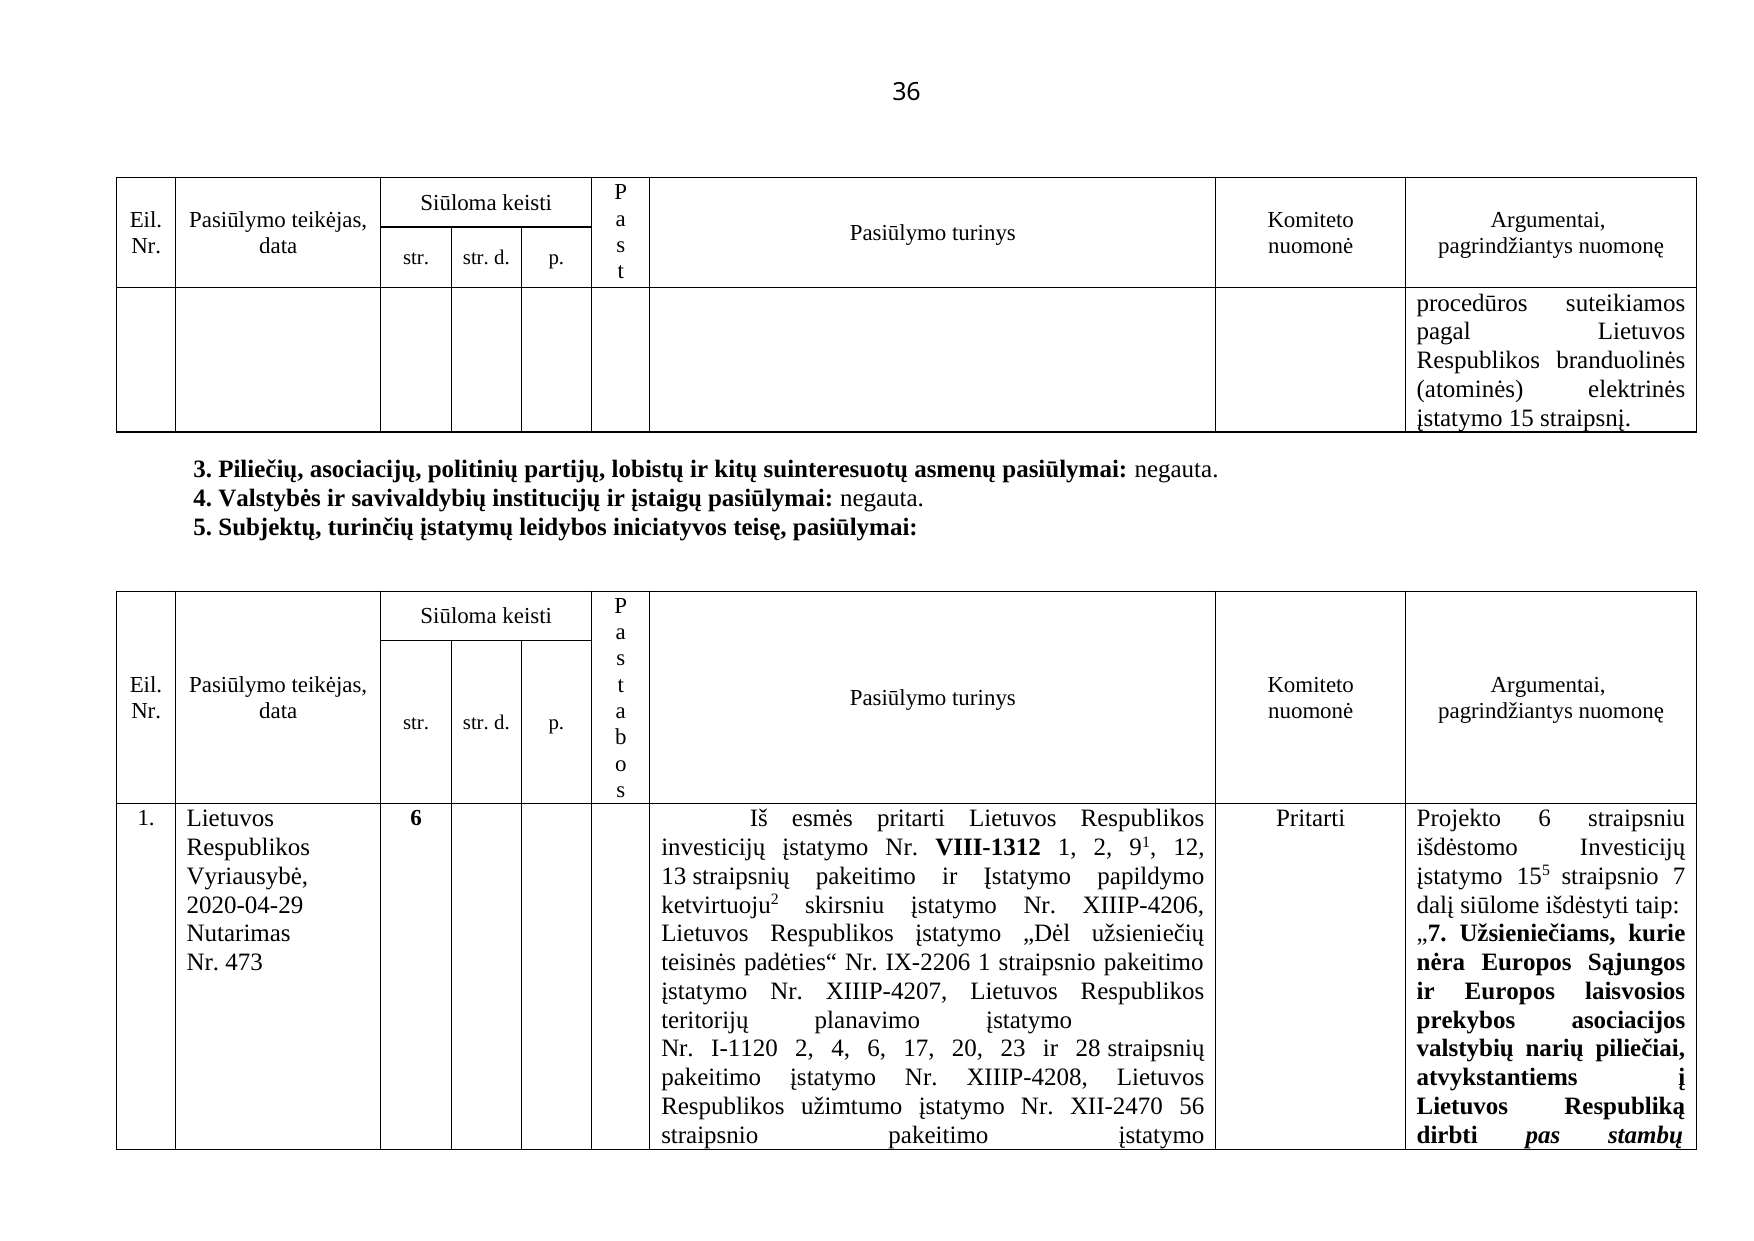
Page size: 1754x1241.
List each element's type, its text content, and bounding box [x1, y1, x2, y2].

text 3. Piliečių, asociacijų, politinių partijų, lobistų ir kitų suinteresuotų asmenų pasiūlymai: negauta. [118, 454, 1695, 483]
table_cell [452, 804, 521, 1148]
table_cell procedūros suteikiamos pagal Lietuvos Respublikos branduolinės (atominės) elektrinės įstatymo 15 straipsnį. [1406, 288, 1696, 431]
table_header Argumentai, pagrindžiantys nuomonę [1406, 178, 1696, 287]
table_cell str. d. [452, 641, 521, 802]
table_cell [592, 804, 649, 1148]
table_header Siūloma keisti [381, 178, 591, 226]
table_cell [650, 288, 1215, 431]
table_header Pasiūlymo turinys [650, 178, 1215, 287]
table_cell str. [381, 641, 451, 802]
table_header Pastabos [592, 178, 649, 287]
table_cell str. d. [452, 228, 521, 287]
table_cell [452, 288, 521, 431]
table_cell p. [522, 641, 591, 802]
table_cell p. [522, 228, 591, 287]
table_header Pasiūlymo teikėjas, data [176, 178, 380, 287]
table_header Pasiūlymo teikėjas, data [176, 592, 380, 802]
table_cell [522, 288, 591, 431]
table_cell [522, 804, 591, 1148]
table_cell [176, 288, 380, 431]
table_header Eil. Nr. [117, 592, 175, 802]
table_cell [117, 288, 175, 431]
table_header Pasiūlymo turinys [650, 592, 1215, 802]
table_header Pastabos [592, 592, 649, 802]
table_cell str. [381, 228, 451, 287]
table_cell [1216, 288, 1405, 431]
table_cell Pritarti [1216, 804, 1405, 1148]
table_cell Projekto 6 straipsniu išdėstomo Investicijų įstatymo 155 straipsnio 7 dalį siūlome išdėstyti taip: „7. Užsieniečiams, kurie nėra Europos Sąjungos ir Europos laisvosios prekybos asociacijos valstybių narių piliečiai, atvykstantiems į Lietuvos Respubliką dirbti pas stambų [1406, 804, 1696, 1148]
table_cell 6 [381, 804, 451, 1148]
table_cell [381, 288, 451, 431]
table_cell [592, 288, 649, 431]
table_header Eil. Nr. [117, 178, 175, 287]
text 4. Valstybės ir savivaldybių institucijų ir įstaigų pasiūlymai: negauta. [118, 483, 1695, 512]
table_header Argumentai, pagrindžiantys nuomonę [1406, 592, 1696, 802]
table_header Komiteto nuomonė [1216, 592, 1405, 802]
table_header Komiteto nuomonė [1216, 178, 1405, 287]
table_cell 1. [117, 804, 175, 1148]
table_header Siūloma keisti [381, 592, 591, 640]
table_cell Lietuvos Respublikos Vyriausybė, 2020-04-29 Nutarimas Nr. 473 [176, 804, 380, 1148]
text 5. Subjektų, turinčių įstatymų leidybos iniciatyvos teisę, pasiūlymai: [118, 512, 1695, 540]
table_cell Iš esmės pritarti Lietuvos Respublikos investicijų įstatymo Nr. VIII-1312 1, 2, 91, 12, 13 straipsnių pakeitimo ir Įstatymo papildymo ketvirtuoju2 skirsniu įstatymo Nr. XIIIP-4206, Lietuvos Respublikos įstatymo „Dėl užsieniečių teisinės padėties“ Nr. IX-2206 1 straipsnio pakeitimo įstatymo Nr. XIIIP-4207, Lietuvos Respublikos teritorijų planavimo įstatymo Nr. I-1120 2, 4, 6, 17, 20, 23 ir 28 straipsnių pakeitimo įstatymo Nr. XIIIP-4208, Lietuvos Respublikos užimtumo įstatymo Nr. XII-2470 56 straipsnio pakeitimo įstatymo [650, 804, 1215, 1148]
